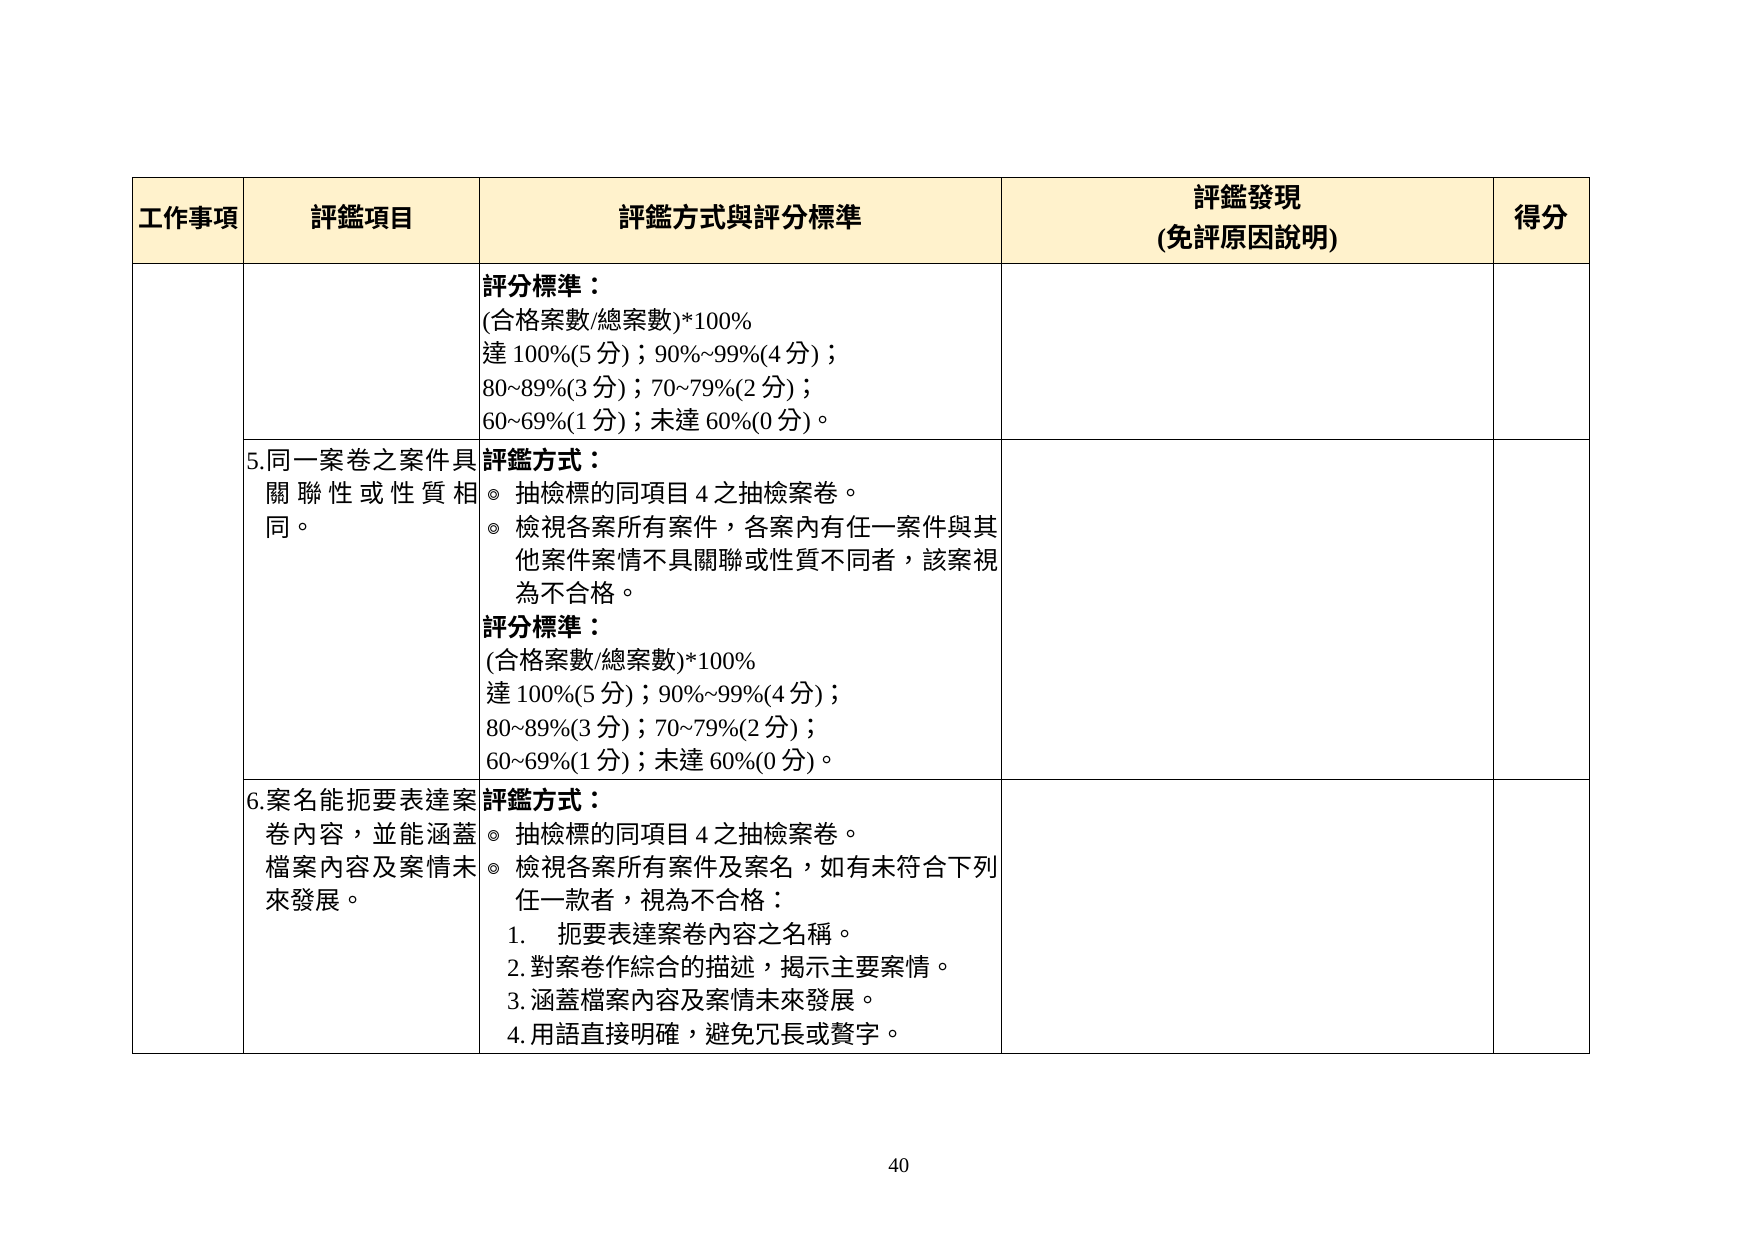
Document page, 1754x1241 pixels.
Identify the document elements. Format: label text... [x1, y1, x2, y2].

table_cell [1002, 264, 1493, 439]
table_header 評鑑方式與評分標準 [480, 178, 1001, 263]
table_header 評鑑項目 [244, 178, 479, 263]
table_cell [1494, 264, 1589, 439]
table_header 評鑑發現 (免評原因說明) [1002, 178, 1493, 263]
table_cell [133, 264, 243, 1053]
table_header 得分 [1494, 178, 1589, 263]
table_cell [1494, 440, 1589, 779]
table_cell 5.同一案卷之案件具關聯性或性質相同。 [244, 440, 479, 779]
table_cell 評鑑方式： 抽檢標的同項目4之抽檢案卷。 檢視各案所有案件及案名，如有未符合下列任一款者，視為不合格： 扼要表達案卷內容之名稱。 對案卷作綜合的描述，揭示主要案情。 涵蓋檔案內容及案情未來發展。 用語直接明確，避免冗長或贅字。 依法令定有保密義務，或有侵害個人隱私之虞者，省略當事人姓名、機構或團體名稱。 評分標準： (合格案數/總案數)*100% 達100%(5分)；90%~99%(4分)；80~89%(3分)；70~79%(2分)；60~69%(1分)；未達60%(0分)。 [480, 780, 1001, 1053]
table_cell 評鑑方式： 抽檢標的同項目4之抽檢案卷。 檢視各案所有案件，各案內有任一案件與其他案件案情不具關聯或性質不同者，該案視為不合格。 評分標準： (合格案數/總案數)*100% 達100%(5分)；90%~99%(4分)； 80~89%(3分)；70~79%(2分)； 60~69%(1分)；未達60%(0分)。 [480, 440, 1001, 779]
table_cell 評分標準： (合格案數/總案數)*100% 達100%(5分)；90%~99%(4分)； 80~89%(3分)；70~79%(2分)； 60~69%(1分)；未達60%(0分)。 [480, 264, 1001, 439]
table_cell [1002, 440, 1493, 779]
table_cell [1494, 780, 1589, 1053]
table_cell [244, 264, 479, 439]
table_header 工作事項 [133, 178, 243, 263]
table_cell 6.案名能扼要表達案卷內容，並能涵蓋檔案內容及案情未來發展。 [244, 780, 479, 1053]
table_cell [1002, 780, 1493, 1053]
